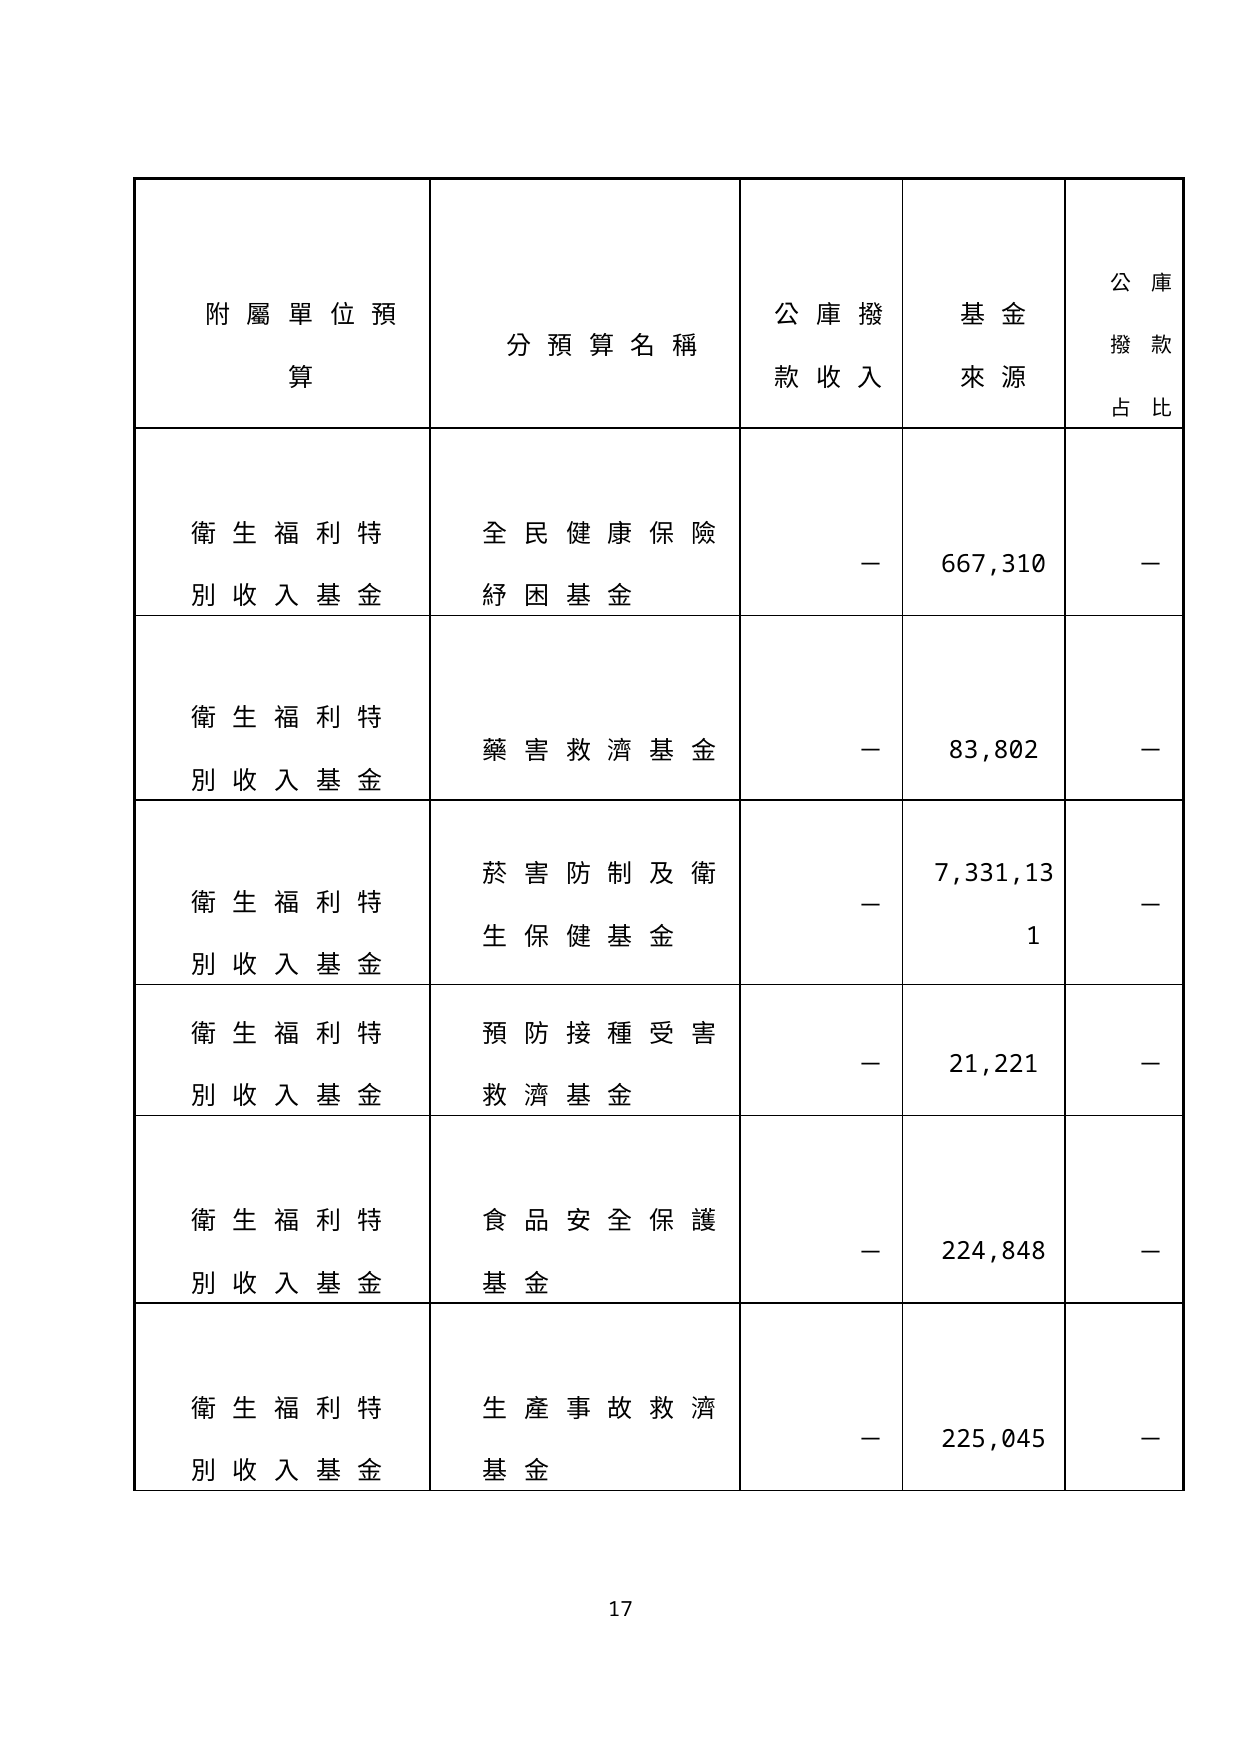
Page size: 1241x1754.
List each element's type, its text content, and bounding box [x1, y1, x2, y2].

table_cell － [1066, 429, 1182, 615]
table_cell － [741, 801, 902, 983]
table_cell 83,802 [903, 616, 1064, 799]
table_cell － [1066, 801, 1182, 983]
table_cell － [741, 1116, 902, 1302]
table_cell 224,848 [903, 1116, 1064, 1302]
table_cell － [741, 429, 902, 615]
table_cell 衛生福利特別收入基金 [136, 1304, 429, 1490]
table_cell － [1066, 1304, 1182, 1490]
table_cell － [1066, 1116, 1182, 1302]
table_cell 食品安全保護基金 [431, 1116, 739, 1302]
table_cell 藥害救濟基金 [431, 616, 739, 799]
table_header 分預算名稱 [431, 180, 739, 427]
table_header 公庫撥款收入 [741, 180, 902, 427]
table_cell 衛生福利特別收入基金 [136, 429, 429, 615]
table_cell 21,221 [903, 985, 1064, 1115]
table_cell － [741, 1304, 902, 1490]
table_cell － [741, 616, 902, 799]
table_cell 菸害防制及衛生保健基金 [431, 801, 739, 983]
table_cell 7,331,131 [903, 801, 1064, 983]
table_cell 全民健康保險紓困基金 [431, 429, 739, 615]
table_cell － [1066, 616, 1182, 799]
table_cell 衛生福利特別收入基金 [136, 616, 429, 799]
table_header 附屬單位預算 [136, 180, 429, 427]
table_cell 衛生福利特別收入基金 [136, 985, 429, 1115]
table_cell 225,045 [903, 1304, 1064, 1490]
table_cell 預防接種受害救濟基金 [431, 985, 739, 1115]
table_header 公庫撥款占比 [1066, 180, 1182, 427]
table_cell 667,310 [903, 429, 1064, 615]
table_cell 衛生福利特別收入基金 [136, 801, 429, 983]
table_header 基金來源 [903, 180, 1064, 427]
table_cell － [741, 985, 902, 1115]
table_cell － [1066, 985, 1182, 1115]
table_cell 生產事故救濟基金 [431, 1304, 739, 1490]
table_cell 衛生福利特別收入基金 [136, 1116, 429, 1302]
